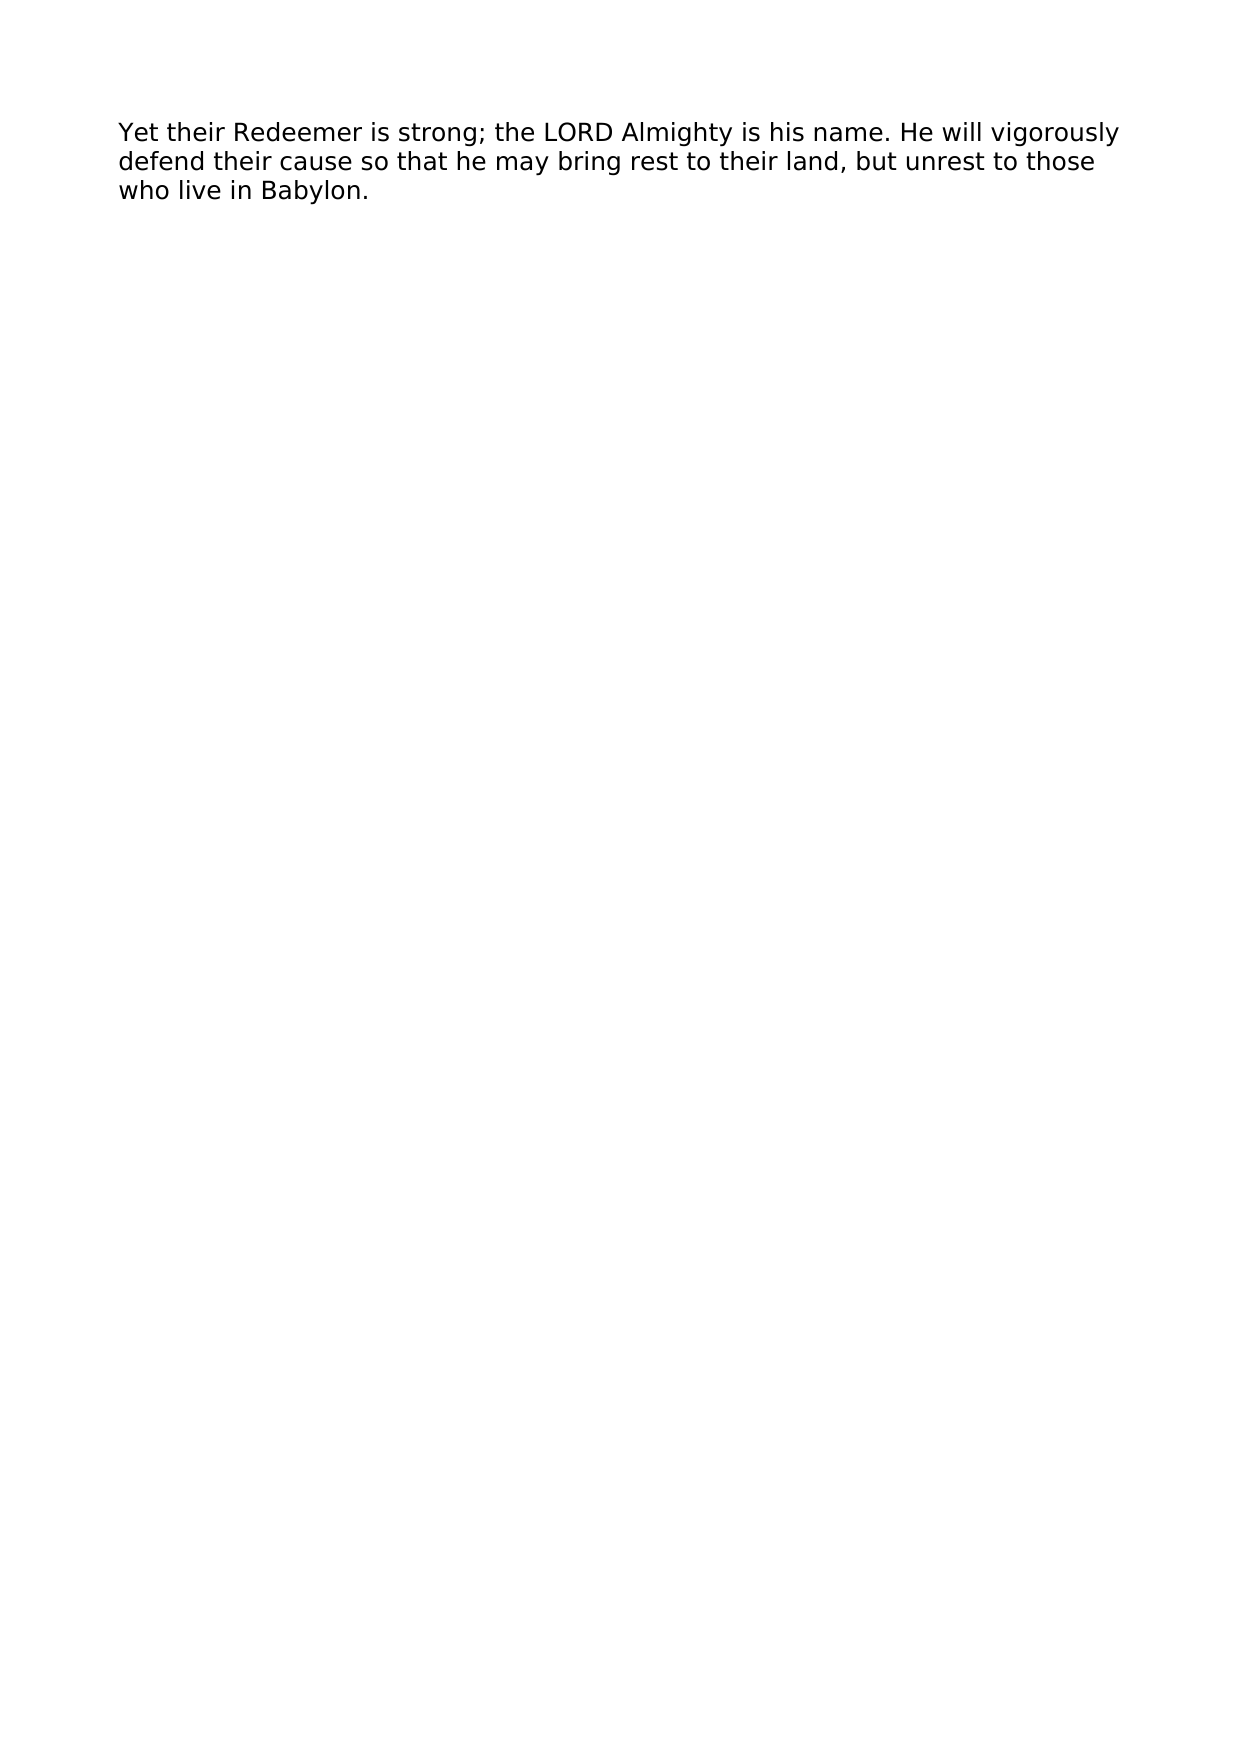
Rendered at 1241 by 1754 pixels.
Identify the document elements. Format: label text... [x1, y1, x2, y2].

text Yet their Redeemer is strong; the LORD Almighty is his name. He will vigorously defend their cause so that he may bring rest to their land, but unrest to those who live in Babylon. [118, 118, 1122, 206]
